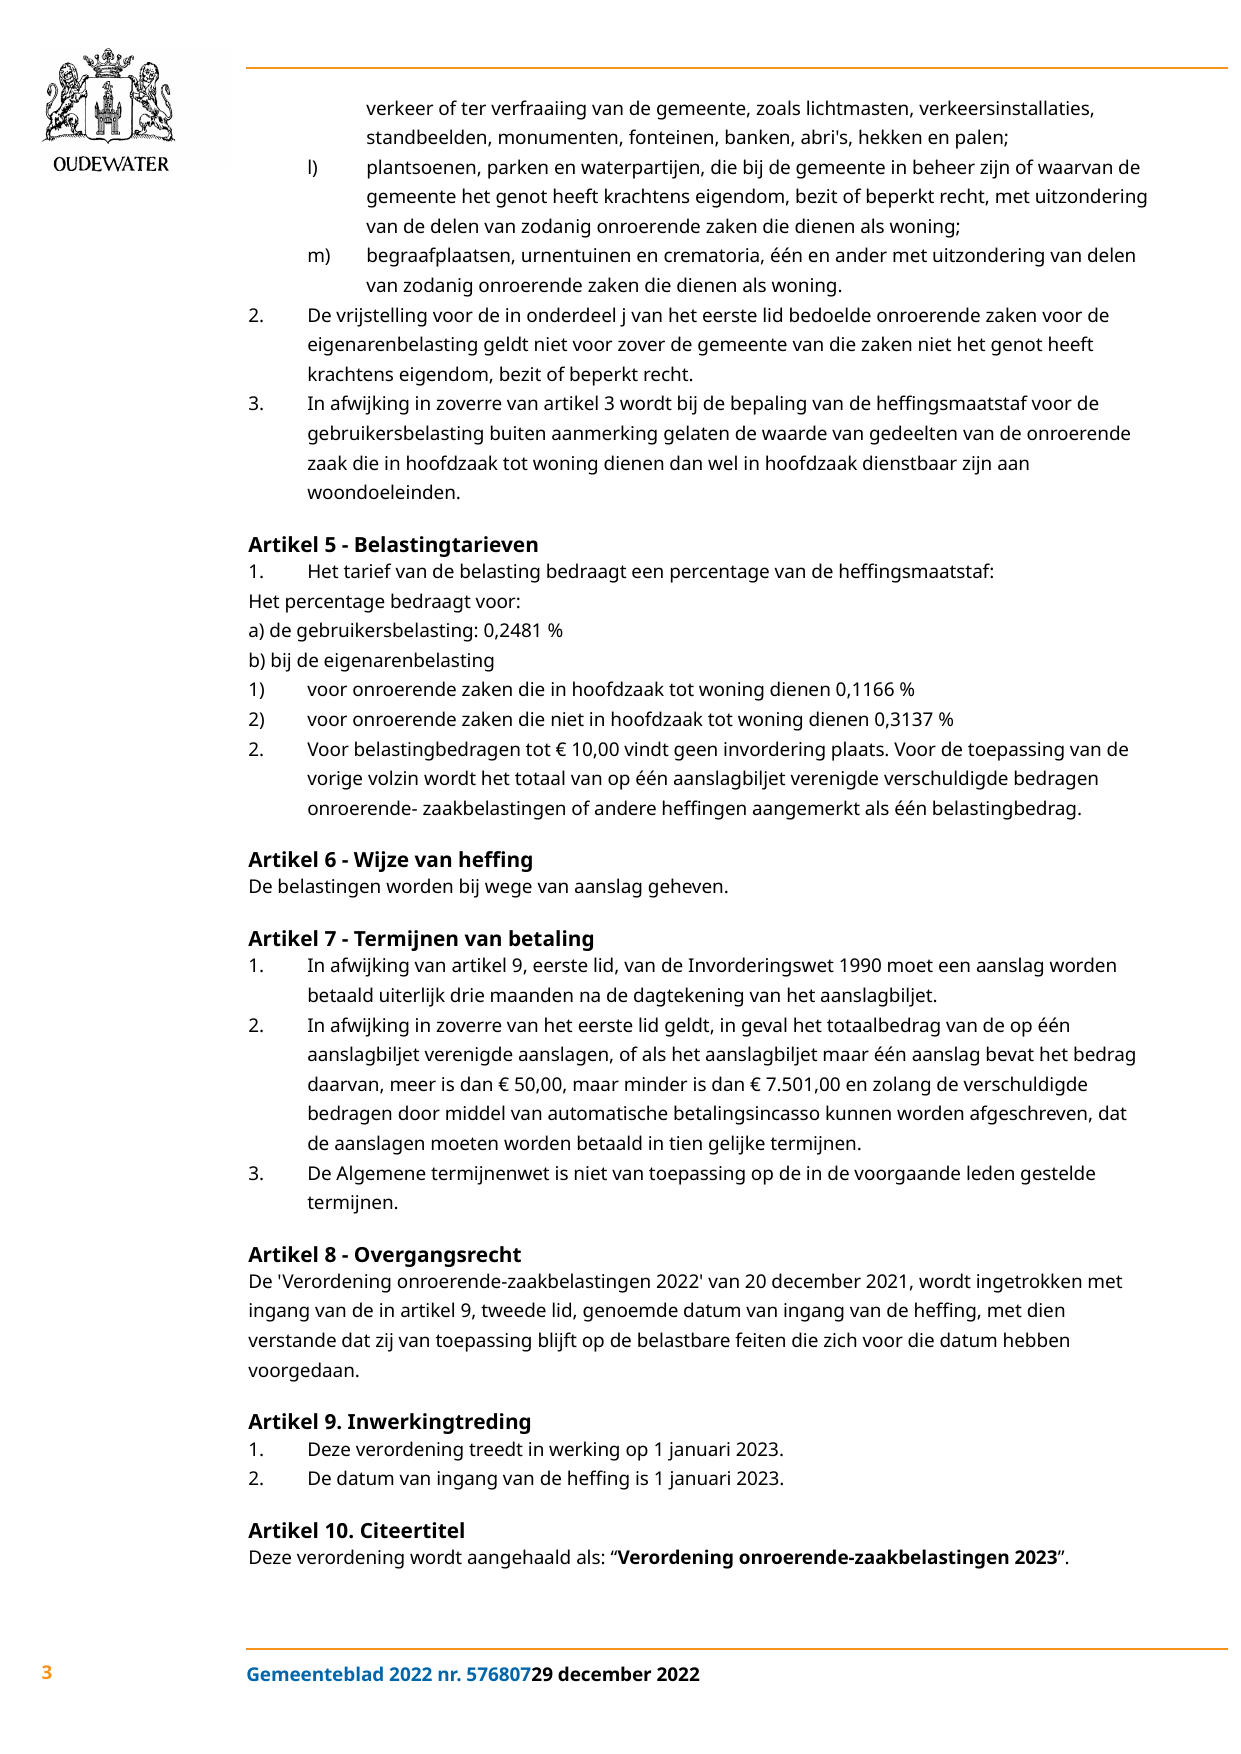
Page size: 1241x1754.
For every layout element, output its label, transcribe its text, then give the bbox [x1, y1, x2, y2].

list De Algemene termijnenwet is niet van toepassing op de in de voorgaande leden gestelde termijnen. [248, 1160, 1152, 1215]
text b) bij de eigenarenbelasting [248, 647, 1152, 673]
list Deze verordening treedt in werking op 1 januari 2023. [248, 1436, 1152, 1461]
text Deze verordening wordt aangehaald als: “Verordening onroerende-zaakbelastingen 2023”. [248, 1544, 1152, 1570]
list verkeer of ter verfraaiing van de gemeente, zoals lichtmasten, verkeersinstallaties, standbeelden, monumenten, fonteinen, banken, abri's, hekken en palen; [307, 95, 1152, 150]
list begraafplaatsen, urnentuinen en crematoria, één en ander met uitzondering van delen van zodanig onroerende zaken die dienen als woning. [307, 243, 1152, 298]
text Artikel 10. Citeertitel [248, 1516, 1152, 1544]
picture [41, 47, 231, 172]
text De belastingen worden bij wege van aanslag geheven. [248, 874, 1152, 899]
list In afwijking van artikel 9, eerste lid, van de Invorderingswet 1990 moet een aanslag worden betaald uiterlijk drie maanden na de dagtekening van het aanslagbiljet. [248, 953, 1152, 1008]
text Artikel 7 - Termijnen van betaling [248, 924, 1152, 953]
text Artikel 6 - Wijze van heffing [248, 845, 1152, 874]
list Voor belastingbedragen tot € 10,00 vindt geen invordering plaats. Voor de toepassing van de vorige volzin wordt het totaal van op één aanslagbiljet verenigde verschuldigde bedragen onroerende- zaakbelastingen of andere heffingen aangemerkt als één belastingbedrag. [248, 736, 1152, 821]
text Artikel 5 - Belastingtarieven [248, 530, 1152, 558]
text Artikel 8 - Overgangsrecht [248, 1240, 1152, 1268]
list De datum van ingang van de heffing is 1 januari 2023. [248, 1465, 1152, 1491]
list In afwijking in zoverre van het eerste lid geldt, in geval het totaalbedrag van de op één aanslagbiljet verenigde aanslagen, of als het aanslagbiljet maar één aanslag bevat het bedrag daarvan, meer is dan € 50,00, maar minder is dan € 7.501,00 en zolang de verschuldigde bedragen door middel van automatische betalingsincasso kunnen worden afgeschreven, dat de aanslagen moeten worden betaald in tien gelijke termijnen. [248, 1012, 1152, 1156]
list In afwijking in zoverre van artikel 3 wordt bij de bepaling van de heffingsmaatstaf voor de gebruikersbelasting buiten aanmerking gelaten de waarde van gedeelten van de onroerende zaak die in hoofdzaak tot woning dienen dan wel in hoofdzaak dienstbaar zijn aan woondoeleinden. [248, 391, 1152, 505]
list Het tarief van de belasting bedraagt een percentage van de heffingsmaatstaf: [248, 558, 1152, 584]
list voor onroerende zaken die in hoofdzaak tot woning dienen 0,1166 % [248, 677, 1152, 702]
text a) de gebruikersbelasting: 0,2481 % [248, 617, 1152, 643]
text Artikel 9. Inwerkingtreding [248, 1407, 1152, 1436]
list De vrijstelling voor de in onderdeel j van het eerste lid bedoelde onroerende zaken voor de eigenarenbelasting geldt niet voor zover de gemeente van die zaken niet het genot heeft krachtens eigendom, bezit of beperkt recht. [248, 302, 1152, 387]
text De 'Verordening onroerende-zaakbelastingen 2022' van 20 december 2021, wordt ingetrokken met ingang van de in artikel 9, tweede lid, genoemde datum van ingang van de heffing, met dien verstande dat zij van toepassing blijft op de belastbare feiten die zich voor die datum hebben voorgedaan. [248, 1268, 1152, 1383]
text Het percentage bedraagt voor: [248, 588, 1152, 613]
list plantsoenen, parken en waterpartijen, die bij de gemeente in beheer zijn of waarvan de gemeente het genot heeft krachtens eigendom, bezit of beperkt recht, met uitzondering van de delen van zodanig onroerende zaken die dienen als woning; [307, 154, 1152, 239]
list voor onroerende zaken die niet in hoofdzaak tot woning dienen 0,3137 % [248, 706, 1152, 732]
